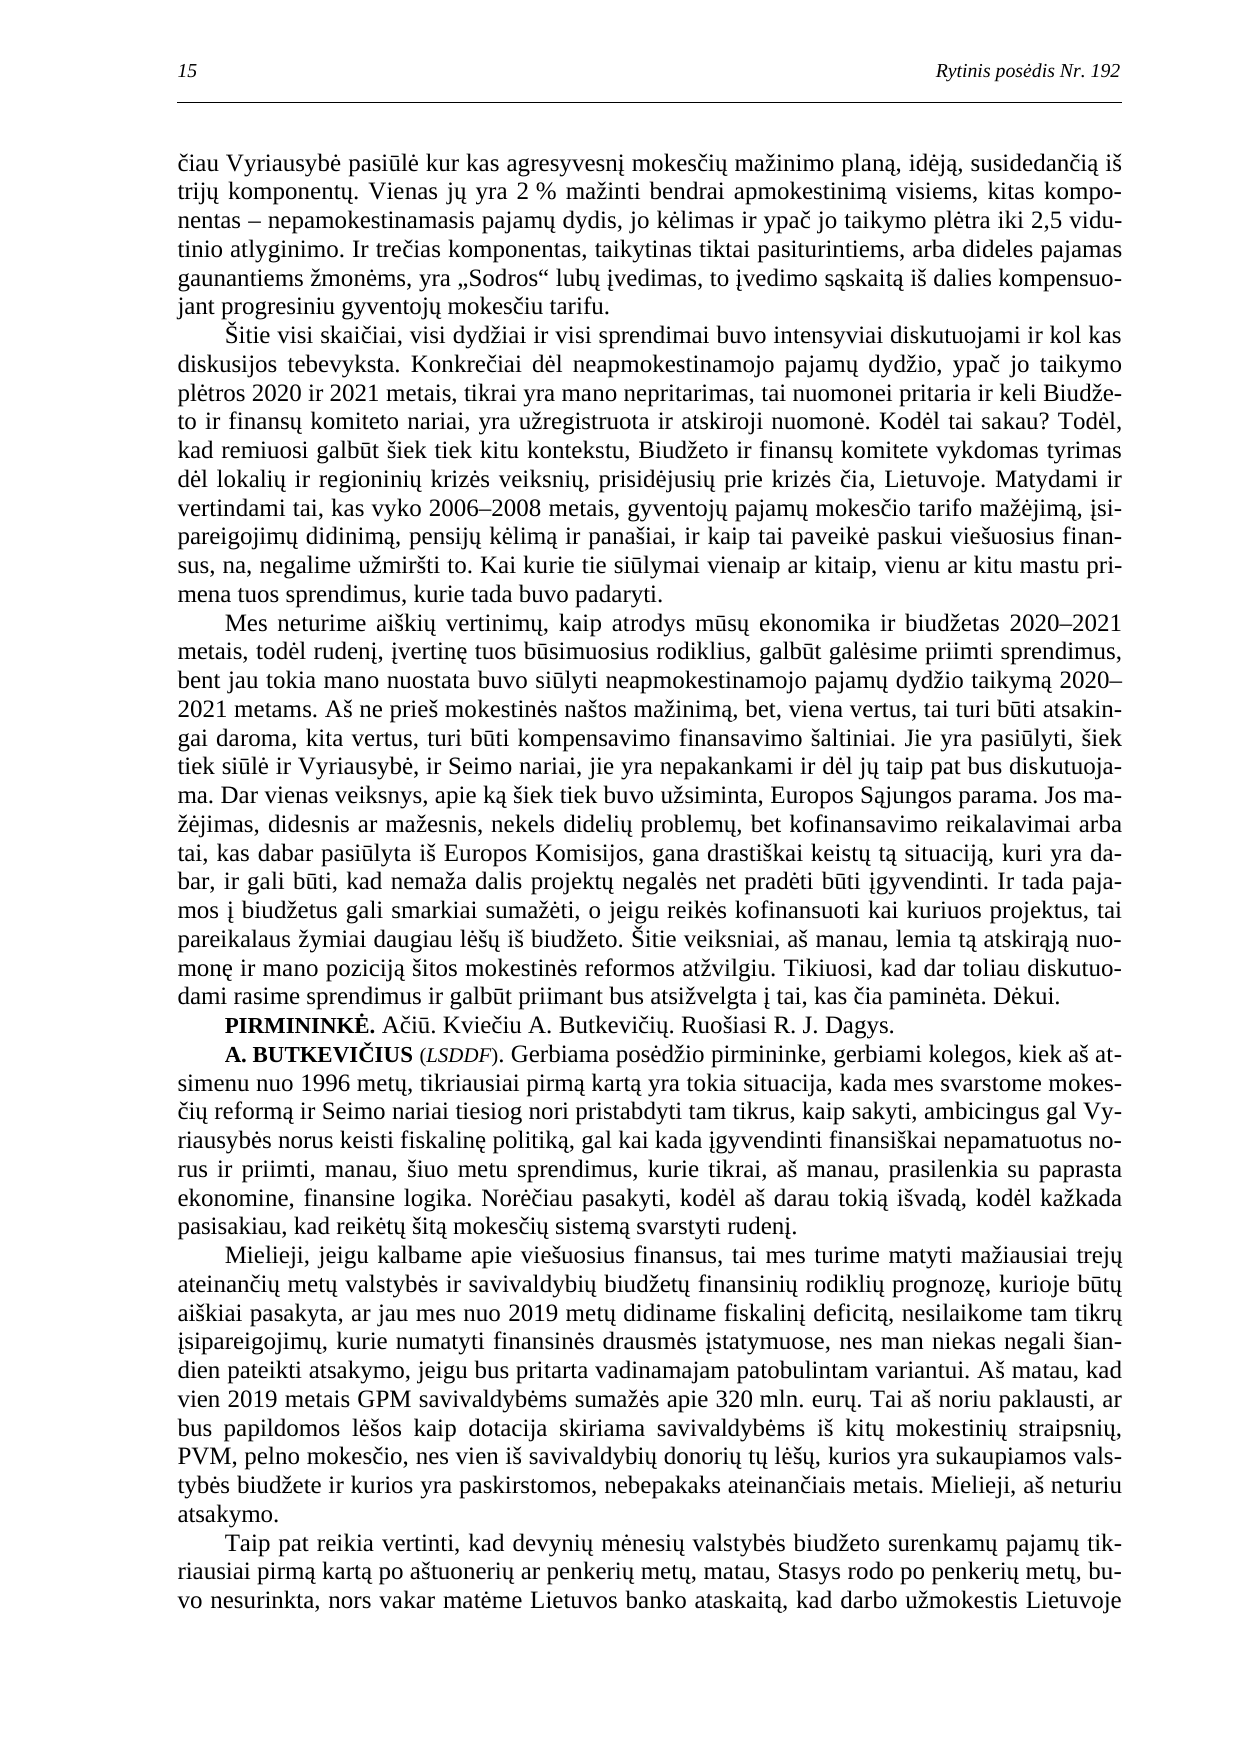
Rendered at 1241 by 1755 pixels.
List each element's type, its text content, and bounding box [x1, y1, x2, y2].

text Ši­tie vi­si skai­čiai, vi­si dy­džiai ir vi­si spren­di­mai bu­vo in­ten­sy­viai dis­ku­tuo­ja­mi ir kol kas dis­ku­si­jos te­be­vyks­ta. Kon­kre­čiai dėl ne­ap­mo­kes­ti­na­mo­jo pa­ja­mų dy­džio, ypač jo tai­ky­mo plėt­ros 2020 ir 2021 me­tais, tik­rai yra ma­no ne­pri­ta­ri­mas, tai nuo­mo­nei pri­ta­ria ir ke­li Biu­dže­to ir fi­nan­sų ko­mi­te­to na­riai, yra už­re­gist­ruo­ta ir at­ski­ro­ji nuo­mo­nė. Ko­dėl tai sa­kau? To­dėl, kad re­miuo­si gal­būt šiek tiek ki­tu kon­teks­tu, Biu­dže­to ir fi­nan­sų ko­mi­te­te vyk­do­mas ty­ri­mas dėl lo­ka­lių ir re­gio­ni­nių kri­zės veiks­nių, pri­si­dė­ju­sių prie kri­zės čia, Lie­tu­vo­je. Ma­ty­da­mi ir ver­tin­da­mi tai, kas vy­ko 2006–2008 me­tais, gy­ven­to­jų pa­ja­mų mo­kes­čio ta­ri­fo ma­žė­ji­mą, įsi­pa­rei­go­ji­mų di­di­ni­mą, pen­si­jų kė­li­mą ir pa­na­šiai, ir kaip tai pa­vei­kė pas­kui vie­šuo­sius fi­nan­sus, na, ne­ga­li­me už­mirš­ti to. Kai ku­rie tie siū­ly­mai vie­naip ar ki­taip, vie­nu ar ki­tu mas­tu pri­me­na tuos spren­di­mus, ku­rie ta­da bu­vo pa­da­ry­ti. [177, 320, 1122, 608]
text PIRMININKĖ. Ačiū. Kvie­čiu A. But­ke­vi­čių. Ruo­šia­si R. J. Da­gys. [177, 1010, 1122, 1039]
text Mes ne­tu­ri­me aiš­kių ver­ti­ni­mų, kaip at­ro­dys mū­sų eko­no­mi­ka ir biu­dže­tas 2020–2021 me­tais, to­dėl ru­de­nį, įver­ti­nę tuos bū­si­muo­sius ro­dik­lius, gal­būt ga­lė­si­me pri­im­ti spren­di­mus, bent jau to­kia ma­no nuo­sta­ta bu­vo siū­ly­ti ne­ap­mo­kes­ti­na­mo­jo pa­ja­mų dy­džio tai­ky­mą 2020–2021 me­tams. Aš ne prieš mo­kes­ti­nės naš­tos ma­ži­ni­mą, bet, vie­na ver­tus, tai tu­ri bū­ti at­sa­kin­gai da­ro­ma, ki­ta ver­tus, tu­ri bū­ti kom­pen­sa­vi­mo fi­nan­sa­vi­mo šal­ti­niai. Jie yra pa­siū­ly­ti, šiek tiek siū­lė ir Vy­riau­sy­bė, ir Sei­mo na­riai, jie yra ne­pa­kan­ka­mi ir dėl jų taip pat bus dis­ku­tuo­ja­ma. Dar vie­nas veiks­nys, apie ką šiek tiek bu­vo už­si­min­ta, Eu­ro­pos Są­jun­gos pa­ra­ma. Jos ma­žė­ji­mas, di­des­nis ar ma­žes­nis, ne­kels di­de­lių pro­ble­mų, bet ko­fi­nan­sa­vi­mo rei­ka­la­vi­mai ar­ba tai, kas da­bar pa­siū­ly­ta iš Eu­ro­pos Ko­mi­si­jos, ga­na dras­tiš­kai keis­tų tą si­tu­a­ci­ją, ku­ri yra da­bar, ir ga­li bū­ti, kad ne­ma­ža da­lis pro­jek­tų ne­ga­lės net pra­dė­ti bū­ti įgy­ven­din­ti. Ir ta­da pa­ja­mos į biu­dže­tus ga­li smar­kiai su­ma­žė­ti, o jei­gu rei­kės ko­fi­nan­suo­ti kai ku­riuos pro­jek­tus, tai pa­rei­ka­laus žy­miai dau­giau lė­šų iš biu­dže­to. Ši­tie veiks­niai, aš ma­nau, le­mia tą at­ski­rą­ją nuo­mo­nę ir ma­no po­zi­ci­ją ši­tos mo­kes­ti­nės re­for­mos at­žvil­giu. Ti­kiuo­si, kad dar to­liau dis­ku­tuo­da­mi ra­si­me spren­di­mus ir gal­būt pri­imant bus at­si­žvelg­ta į tai, kas čia pa­mi­nė­ta. Dė­kui. [177, 608, 1122, 1010]
text Taip pat rei­kia ver­tin­ti, kad de­vy­nių mė­ne­sių vals­ty­bės biu­dže­to su­ren­ka­mų pa­ja­mų tik­riau­siai pir­mą kar­tą po aš­tuo­ne­rių ar pen­ke­rių me­tų, ma­tau, Sta­sys ro­do po pen­ke­rių me­tų, bu­vo ne­su­rink­ta, nors va­kar ma­tė­me Lie­tu­vos ban­ko ata­skai­tą, kad dar­bo už­mo­kes­tis Lie­tu­vo­je [177, 1528, 1122, 1614]
text Mie­lie­ji, jei­gu kal­ba­me apie vie­šuo­sius fi­nan­sus, tai mes tu­ri­me ma­ty­ti ma­žiau­siai tre­jų at­ei­nan­čių me­tų vals­ty­bės ir sa­vi­val­dy­bių biu­dže­tų fi­nan­si­nių ro­dik­lių prog­no­zę, ku­rio­je bū­tų aiš­kiai pa­sa­ky­ta, ar jau mes nuo 2019 me­tų di­di­na­me fis­ka­li­nį de­fi­ci­tą, ne­si­lai­ko­me tam tik­rų įsi­pa­rei­go­ji­mų, ku­rie nu­ma­ty­ti fi­nan­si­nės draus­mės įsta­ty­muo­se, nes man nie­kas ne­ga­li šian­dien pa­teik­ti at­sa­ky­mo, jei­gu bus pri­tar­ta va­di­na­ma­jam pa­to­bu­lin­tam va­rian­tui. Aš ma­tau, kad vien 2019 me­tais GPM sa­vi­val­dy­bėms su­ma­žės apie 320 mln. eu­rų. Tai aš no­riu pa­klaus­ti, ar bus pa­pil­do­mos lė­šos kaip do­ta­ci­ja ski­ria­ma sa­vi­val­dy­bėms iš ki­tų mo­kes­ti­nių straips­nių, PVM, pel­no mo­kes­čio, nes vien iš sa­vi­val­dy­bių do­no­rių tų lė­šų, ku­rios yra su­kau­pia­mos vals­ty­bės biu­dže­te ir ku­rios yra pa­skirs­to­mos, ne­be­pa­kaks at­ei­nan­čiais me­tais. Mie­lie­ji, aš ne­tu­riu at­sa­ky­mo. [177, 1240, 1122, 1528]
text A. BUTKEVIČIUS (LSDDF). Ger­bia­ma po­sė­džio pir­mi­nin­ke, ger­bia­mi ko­le­gos, kiek aš at­si­me­nu nuo 1996 me­tų, tik­riau­siai pir­mą kar­tą yra to­kia si­tu­a­ci­ja, ka­da mes svars­to­me mo­kes­čių re­for­mą ir Sei­mo na­riai tie­siog no­ri pri­stab­dy­ti tam tik­rus, kaip sa­ky­ti, am­bi­cin­gus gal Vy­riau­sy­bės no­rus keis­ti fis­ka­li­nę po­li­ti­ką, gal kai ka­da įgy­ven­din­ti fi­nan­siš­kai ne­pa­ma­tuo­tus no­rus ir pri­im­ti, ma­nau, šiuo me­tu spren­di­mus, ku­rie tik­rai, aš ma­nau, pra­si­len­kia su pa­pras­ta eko­no­mi­ne, fi­nan­si­ne lo­gi­ka. No­rė­čiau pa­sa­ky­ti, ko­dėl aš da­rau to­kią iš­va­dą, ko­dėl kaž­ka­da pa­si­sa­kiau, kad rei­kė­tų ši­tą mo­kes­čių sis­te­mą svars­ty­ti ru­de­nį. [177, 1039, 1122, 1240]
text čiau Vy­riau­sy­bė pa­siū­lė kur kas ag­re­sy­ves­nį mo­kes­čių ma­ži­ni­mo pla­ną, idė­ją, su­si­de­dan­čią iš tri­jų kom­po­nen­tų. Vie­nas jų yra 2 % ma­žin­ti ben­drai ap­mo­kes­ti­ni­mą vi­siems, ki­tas kom­po­nen­tas – ne­pa­mo­kes­ti­na­ma­sis pa­ja­mų dy­dis, jo kė­li­mas ir ypač jo tai­ky­mo plėt­ra iki 2,5 vi­du­ti­nio at­ly­gi­ni­mo. Ir tre­čias kom­po­nen­tas, tai­ky­ti­nas tik­tai pa­si­tu­rin­tiems, ar­ba di­de­les pa­ja­mas gau­nan­tiems žmo­nėms, yra „Sod­ros“ lu­bų įve­di­mas, to įve­di­mo są­skai­tą iš da­lies kom­pen­suo­jant pro­gre­si­niu gy­ven­to­jų mo­kes­čiu ta­ri­fu. [177, 148, 1122, 320]
